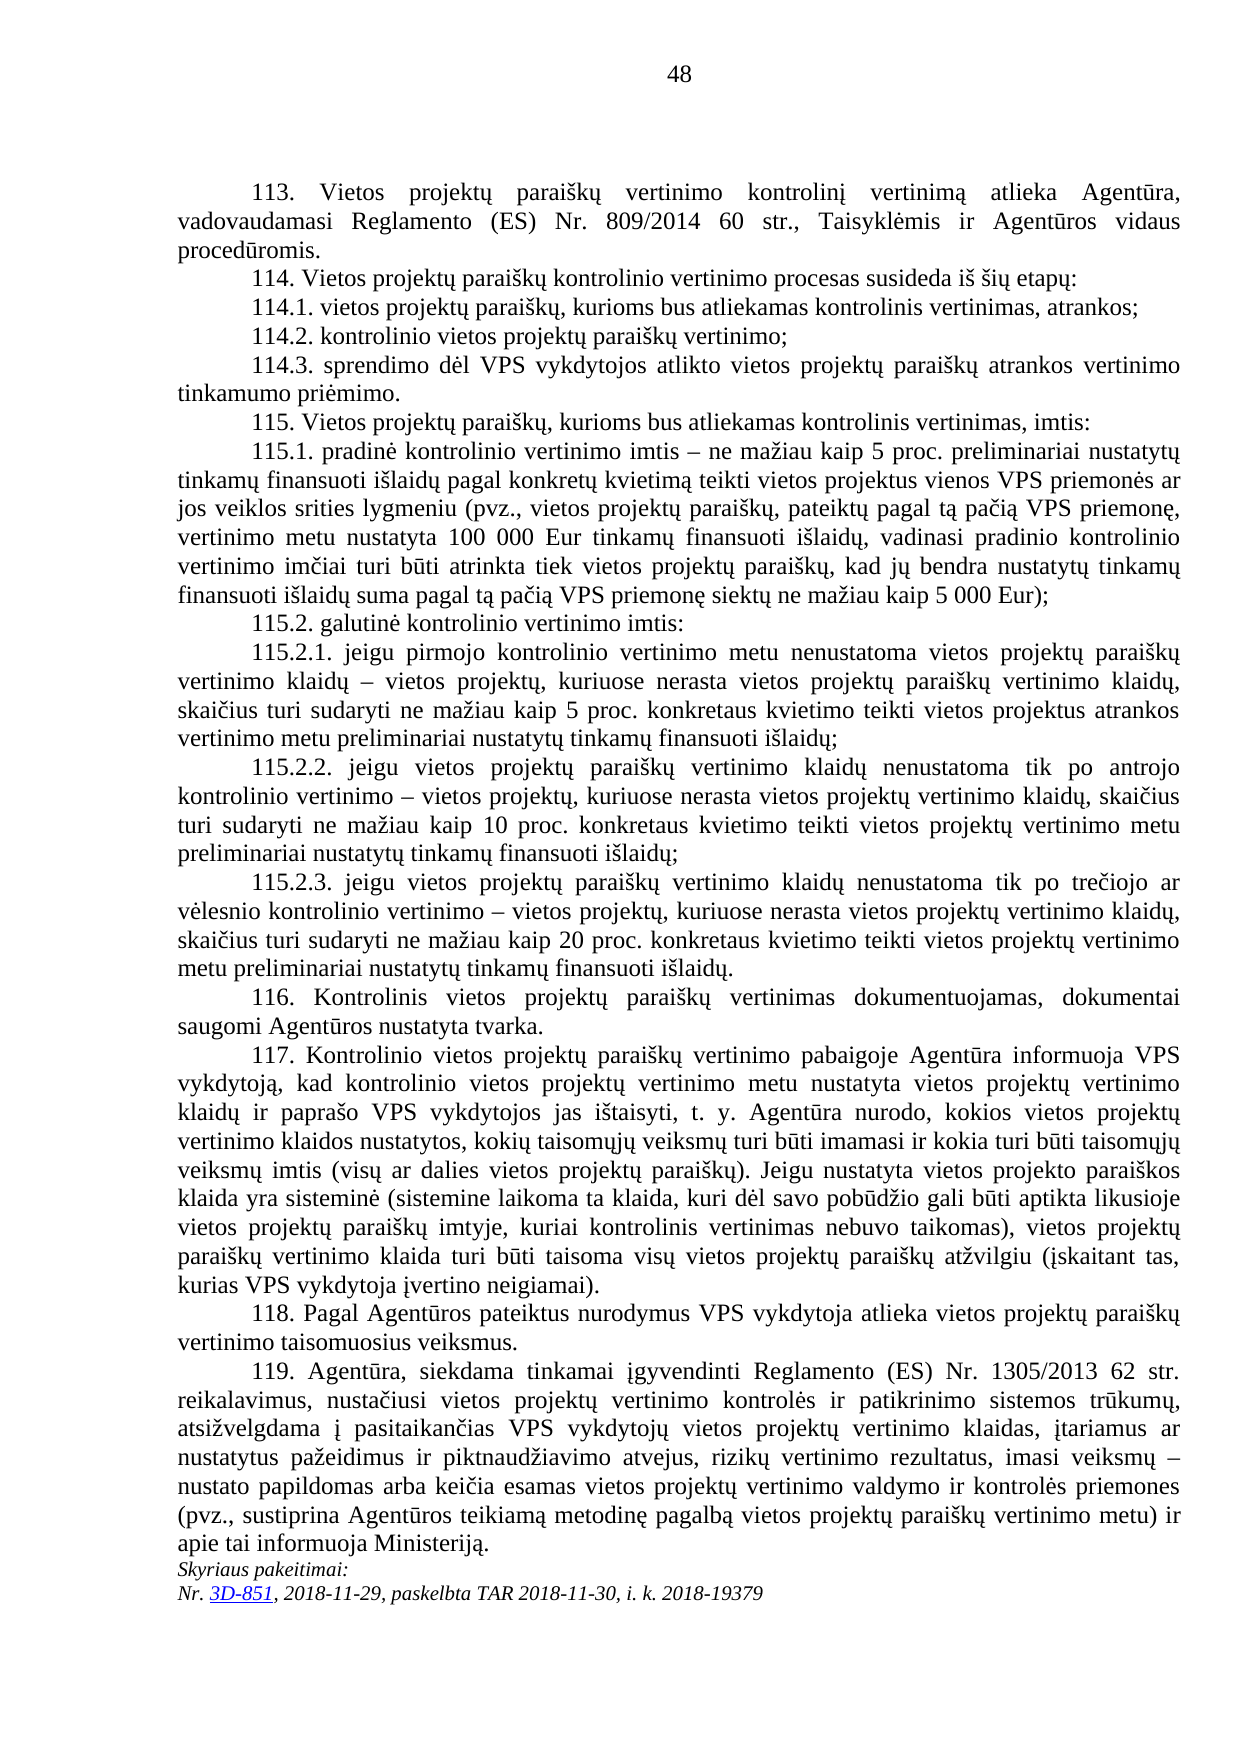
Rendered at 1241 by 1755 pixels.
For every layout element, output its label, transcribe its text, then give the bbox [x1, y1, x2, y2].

text 115. Vietos projektų paraiškų, kurioms bus atliekamas kontrolinis vertinimas, imtis: [177, 407, 1181, 436]
text 114. Vietos projektų paraiškų kontrolinio vertinimo procesas susideda iš šių etapų: [177, 263, 1181, 292]
text 117. Kontrolinio vietos projektų paraiškų vertinimo pabaigoje Agentūra informuoja VPS vykdytoją, kad kontrolinio vietos projektų vertinimo metu nustatyta vietos projektų vertinimo klaidų ir paprašo VPS vykdytojos jas ištaisyti, t. y. Agentūra nurodo, kokios vietos projektų vertinimo klaidos nustatytos, kokių taisomųjų veiksmų turi būti imamasi ir kokia turi būti taisomųjų veiksmų imtis (visų ar dalies vietos projektų paraiškų). Jeigu nustatyta vietos projekto paraiškos klaida yra sisteminė (sistemine laikoma ta klaida, kuri dėl savo pobūdžio gali būti aptikta likusioje vietos projektų paraiškų imtyje, kuriai kontrolinis vertinimas nebuvo taikomas), vietos projektų paraiškų vertinimo klaida turi būti taisoma visų vietos projektų paraiškų atžvilgiu (įskaitant tas, kurias VPS vykdytoja įvertino neigiamai). [177, 1040, 1181, 1298]
text 114.2. kontrolinio vietos projektų paraiškų vertinimo; [177, 321, 1181, 350]
text 114.3. sprendimo dėl VPS vykdytojos atlikto vietos projektų paraiškų atrankos vertinimo tinkamumo priėmimo. [177, 350, 1181, 407]
text 119. Agentūra, siekdama tinkamai įgyvendinti Reglamento (ES) Nr. 1305/2013 62 str. reikalavimus, nustačiusi vietos projektų vertinimo kontrolės ir patikrinimo sistemos trūkumų, atsižvelgdama į pasitaikančias VPS vykdytojų vietos projektų vertinimo klaidas, įtariamus ar nustatytus pažeidimus ir piktnaudžiavimo atvejus, rizikų vertinimo rezultatus, imasi veiksmų – nustato papildomas arba keičia esamas vietos projektų vertinimo valdymo ir kontrolės priemones (pvz., sustiprina Agentūros teikiamą metodinę pagalbą vietos projektų paraiškų vertinimo metu) ir apie tai informuoja Ministeriją. [177, 1356, 1181, 1557]
text 118. Pagal Agentūros pateiktus nurodymus VPS vykdytoja atlieka vietos projektų paraiškų vertinimo taisomuosius veiksmus. [177, 1298, 1181, 1356]
text 113. Vietos projektų paraiškų vertinimo kontrolinį vertinimą atlieka Agentūra, vadovaudamasi Reglamento (ES) Nr. 809/2014 60 str., Taisyklėmis ir Agentūros vidaus procedūromis. [177, 177, 1181, 263]
text Nr. 3D-851, 2018-11-29, paskelbta TAR 2018-11-30, i. k. 2018-19379 [177, 1581, 1181, 1605]
text 116. Kontrolinis vietos projektų paraiškų vertinimas dokumentuojamas, dokumentai saugomi Agentūros nustatyta tvarka. [177, 982, 1181, 1040]
text 114.1. vietos projektų paraiškų, kurioms bus atliekamas kontrolinis vertinimas, atrankos; [177, 292, 1181, 321]
text Skyriaus pakeitimai: [177, 1557, 1181, 1581]
text 115.2.3. jeigu vietos projektų paraiškų vertinimo klaidų nenustatoma tik po trečiojo ar vėlesnio kontrolinio vertinimo – vietos projektų, kuriuose nerasta vietos projektų vertinimo klaidų, skaičius turi sudaryti ne mažiau kaip 20 proc. konkretaus kvietimo teikti vietos projektų vertinimo metu preliminariai nustatytų tinkamų finansuoti išlaidų. [177, 867, 1181, 982]
text 115.2.2. jeigu vietos projektų paraiškų vertinimo klaidų nenustatoma tik po antrojo kontrolinio vertinimo – vietos projektų, kuriuose nerasta vietos projektų vertinimo klaidų, skaičius turi sudaryti ne mažiau kaip 10 proc. konkretaus kvietimo teikti vietos projektų vertinimo metu preliminariai nustatytų tinkamų finansuoti išlaidų; [177, 752, 1181, 867]
text 115.2.1. jeigu pirmojo kontrolinio vertinimo metu nenustatoma vietos projektų paraiškų vertinimo klaidų – vietos projektų, kuriuose nerasta vietos projektų paraiškų vertinimo klaidų, skaičius turi sudaryti ne mažiau kaip 5 proc. konkretaus kvietimo teikti vietos projektus atrankos vertinimo metu preliminariai nustatytų tinkamų finansuoti išlaidų; [177, 637, 1181, 752]
text 115.1. pradinė kontrolinio vertinimo imtis – ne mažiau kaip 5 proc. preliminariai nustatytų tinkamų finansuoti išlaidų pagal konkretų kvietimą teikti vietos projektus vienos VPS priemonės ar jos veiklos srities lygmeniu (pvz., vietos projektų paraiškų, pateiktų pagal tą pačią VPS priemonę, vertinimo metu nustatyta 100 000 Eur tinkamų finansuoti išlaidų, vadinasi pradinio kontrolinio vertinimo imčiai turi būti atrinkta tiek vietos projektų paraiškų, kad jų bendra nustatytų tinkamų finansuoti išlaidų suma pagal tą pačią VPS priemonę siektų ne mažiau kaip 5 000 Eur); [177, 436, 1181, 608]
text 115.2. galutinė kontrolinio vertinimo imtis: [177, 608, 1181, 637]
